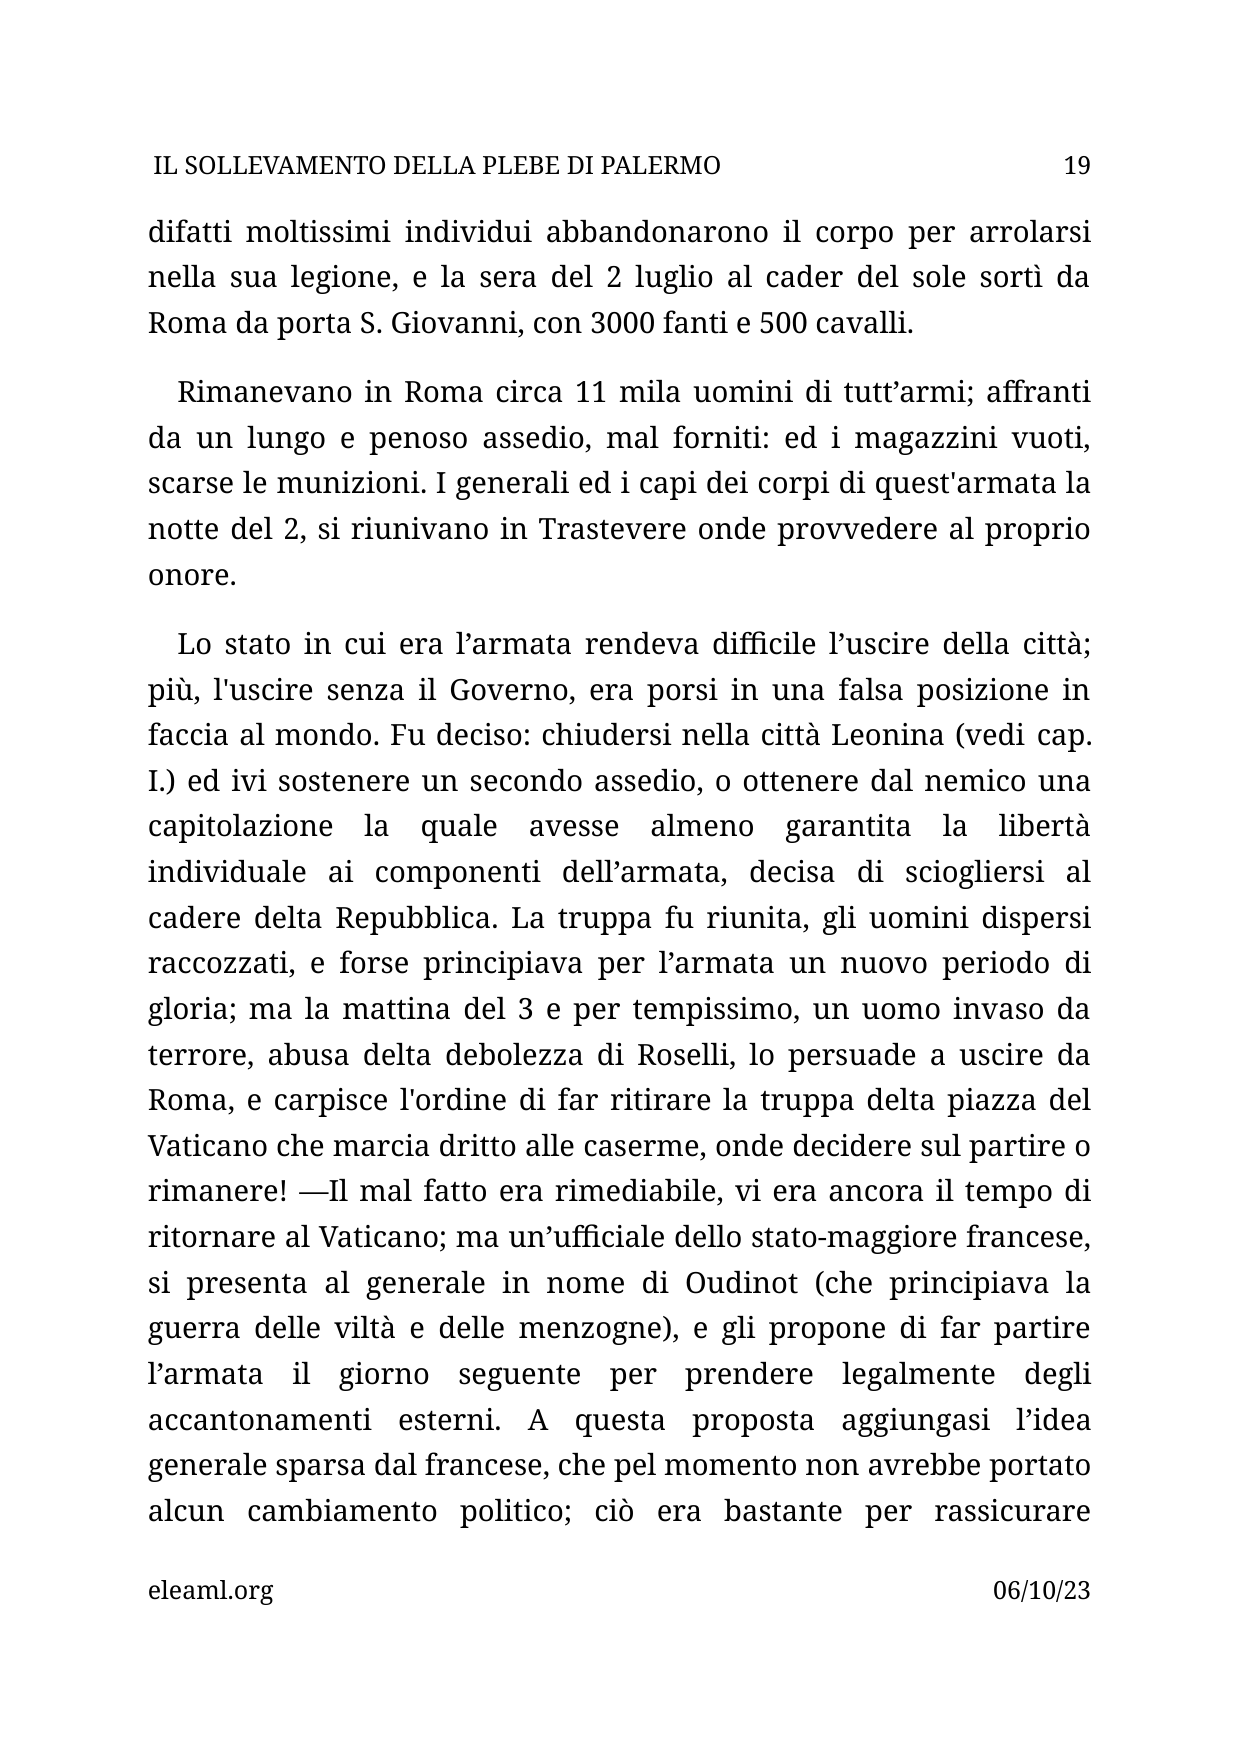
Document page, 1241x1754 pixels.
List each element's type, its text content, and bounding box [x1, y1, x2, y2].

text Rimanevano in Roma circa 11 mila uomini di tutt’armi; affranti da un lungo e penoso assedio, mal forniti: ed i magazzini vuoti, scarse le munizioni. I generali ed i capi dei corpi di quest'armata la notte del 2, si riunivano in Trastevere onde provvedere al proprio onore. [148, 372, 1093, 594]
text Lo stato in cui era l’armata rendeva difficile l’uscire della città; più, l'uscire senza il Governo, era porsi in una falsa posizione in faccia al mondo. Fu deciso: chiudersi nella città Leonina (vedi cap. I.) ed ivi sostenere un secondo assedio, o ottenere dal nemico una capitolazione la quale avesse almeno garantita la libertà individuale ai componenti dell’armata, decisa di sciogliersi al cadere delta Repubblica. La truppa fu riunita, gli uomini dispersi raccozzati, e forse principiava per l’armata un nuovo periodo di gloria; ma la mattina del 3 e per tempissimo, un uomo invaso da terrore, abusa delta debolezza di Roselli, lo persuade a uscire da Roma, e carpisce l'ordine di far ritirare la truppa delta piazza del Vaticano che marcia dritto alle caserme, onde decidere sul partire o rimanere! —Il mal fatto era rimediabile, vi era ancora il tempo di ritornare al Vaticano; ma un’ufficiale dello stato-maggiore francese, si presenta al generale in nome di Oudinot (che principiava la guerra delle viltà e delle menzogne), e gli propone di far partire l’armata il giorno seguente per prendere legalmente degli accantonamenti esterni. A questa proposta aggiungasi l’idea generale sparsa dal francese, che pel momento non avrebbe portato alcun cambiamento politico; ciò era bastante per rassicurare [148, 623, 1093, 1530]
text difatti moltissimi individui abbandonarono il corpo per arrolarsi nella sua legione, e la sera del 2 luglio al cader del sole sortì da Roma da porta S. Giovanni, con 3000 fanti e 500 cavalli. [148, 211, 1093, 342]
